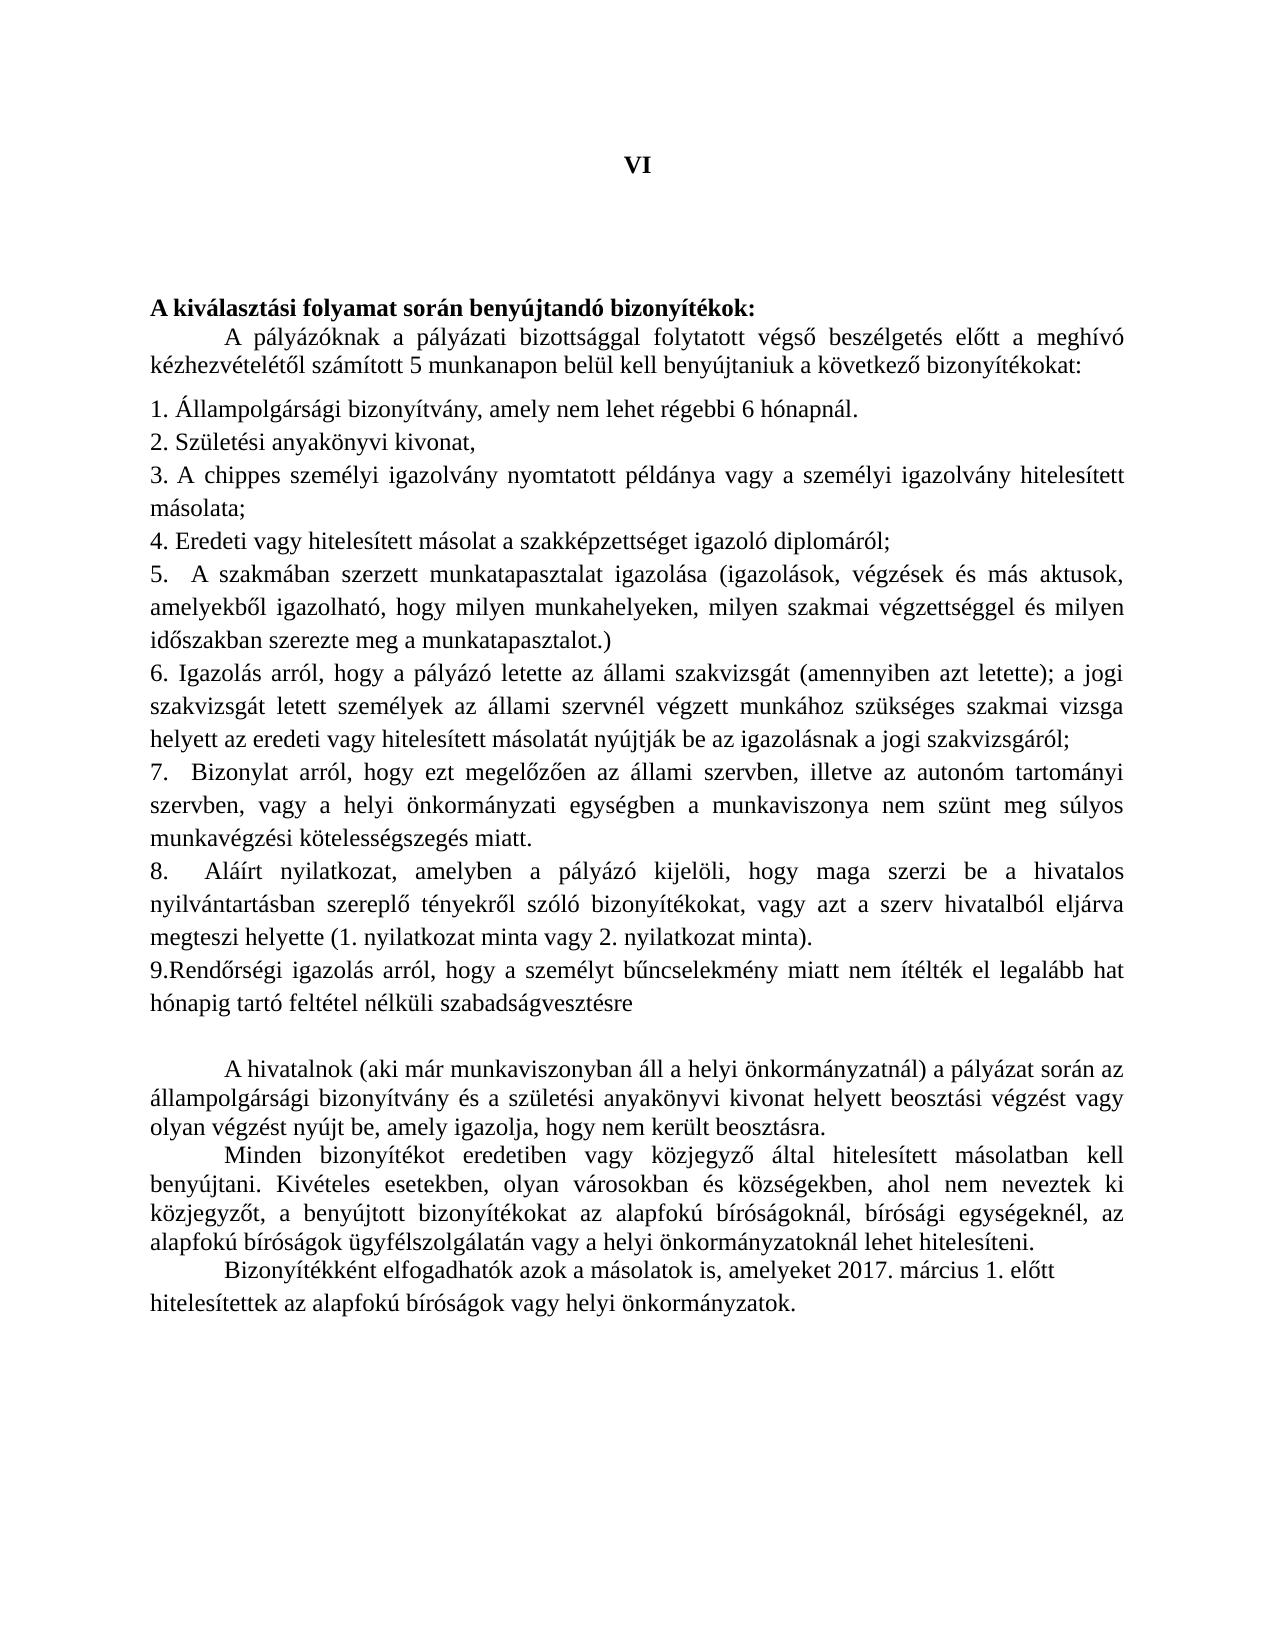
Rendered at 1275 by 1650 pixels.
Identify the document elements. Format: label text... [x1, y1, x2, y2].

text Minden bizonyítékot eredetiben vagy közjegyző által hitelesített másolatban kell benyújtani. Kivételes esetekben, olyan városokban és községekben, ahol nem neveztek ki közjegyzőt, a benyújtott bizonyítékokat az alapfokú bíróságoknál, bírósági egységeknél, az alapfokú bíróságok ügyfélszolgálatán vagy a helyi önkormányzatoknál lehet hitelesíteni. [150, 1140, 1125, 1255]
text VI [150, 150, 1125, 179]
list 9.Rendőrségi igazolás arról, hogy a személyt bűncselekmény miatt nem ítélték el legalább hat hónapig tartó feltétel nélküli szabadságvesztésre [150, 955, 1125, 1017]
text A pályázóknak a pályázati bizottsággal folytatott végső beszélgetés előtt a meghívó kézhezvételétől számított 5 munkanapon belül kell benyújtaniuk a következő bizonyítékokat: [150, 322, 1125, 379]
text Bizonyítékként elfogadhatók azok a másolatok is, amelyeket 2017. március 1. előtt hitelesítettek az alapfokú bíróságok vagy helyi önkormányzatok. [150, 1255, 1125, 1317]
list 3. A chippes személyi igazolvány nyomtatott példánya vagy a személyi igazolvány hitelesített másolata; [150, 460, 1125, 521]
text A kiválasztási folyamat során benyújtandó bizonyítékok: [150, 293, 1125, 322]
list 5. A szakmában szerzett munkatapasztalat igazolása (igazolások, végzések és más aktusok, amelyekből igazolható, hogy milyen munkahelyeken, milyen szakmai végzettséggel és milyen időszakban szerezte meg a munkatapasztalot.) [150, 559, 1125, 653]
list 7. Bizonylat arról, hogy ezt megelőzően az állami szervben, illetve az autonóm tartományi szervben, vagy a helyi önkormányzati egységben a munkaviszonya nem szünt meg súlyos munkavégzési kötelességszegés miatt. [150, 757, 1125, 852]
list 2. Születési anyakönyvi kivonat, [150, 427, 1125, 455]
list 1. Állampolgársági bizonyítvány, amely nem lehet régebbi 6 hónapnál. [150, 394, 1125, 422]
list A hivatalnok (aki már munkaviszonyban áll a helyi önkormányzatnál) a pályázat során az állampolgársági bizonyítvány és a születési anyakönyvi kivonat helyett beosztási végzést vagy olyan végzést nyújt be, amely igazolja, hogy nem került beosztásra. [150, 1054, 1125, 1140]
list 8. Aláírt nyilatkozat, amelyben a pályázó kijelöli, hogy maga szerzi be a hivatalos nyilvántartásban szereplő tényekről szóló bizonyítékokat, vagy azt a szerv hivatalból eljárva megteszi helyette (1. nyilatkozat minta vagy 2. nyilatkozat minta). [150, 856, 1125, 951]
list 6. Igazolás arról, hogy a pályázó letette az állami szakvizsgát (amennyiben azt letette); a jogi szakvizsgát letett személyek az állami szervnél végzett munkához szükséges szakmai vizsga helyett az eredeti vagy hitelesített másolatát nyújtják be az igazolásnak a jogi szakvizsgáról; [150, 658, 1125, 753]
list 4. Eredeti vagy hitelesített másolat a szakképzettséget igazoló diplomáról; [150, 526, 1125, 554]
